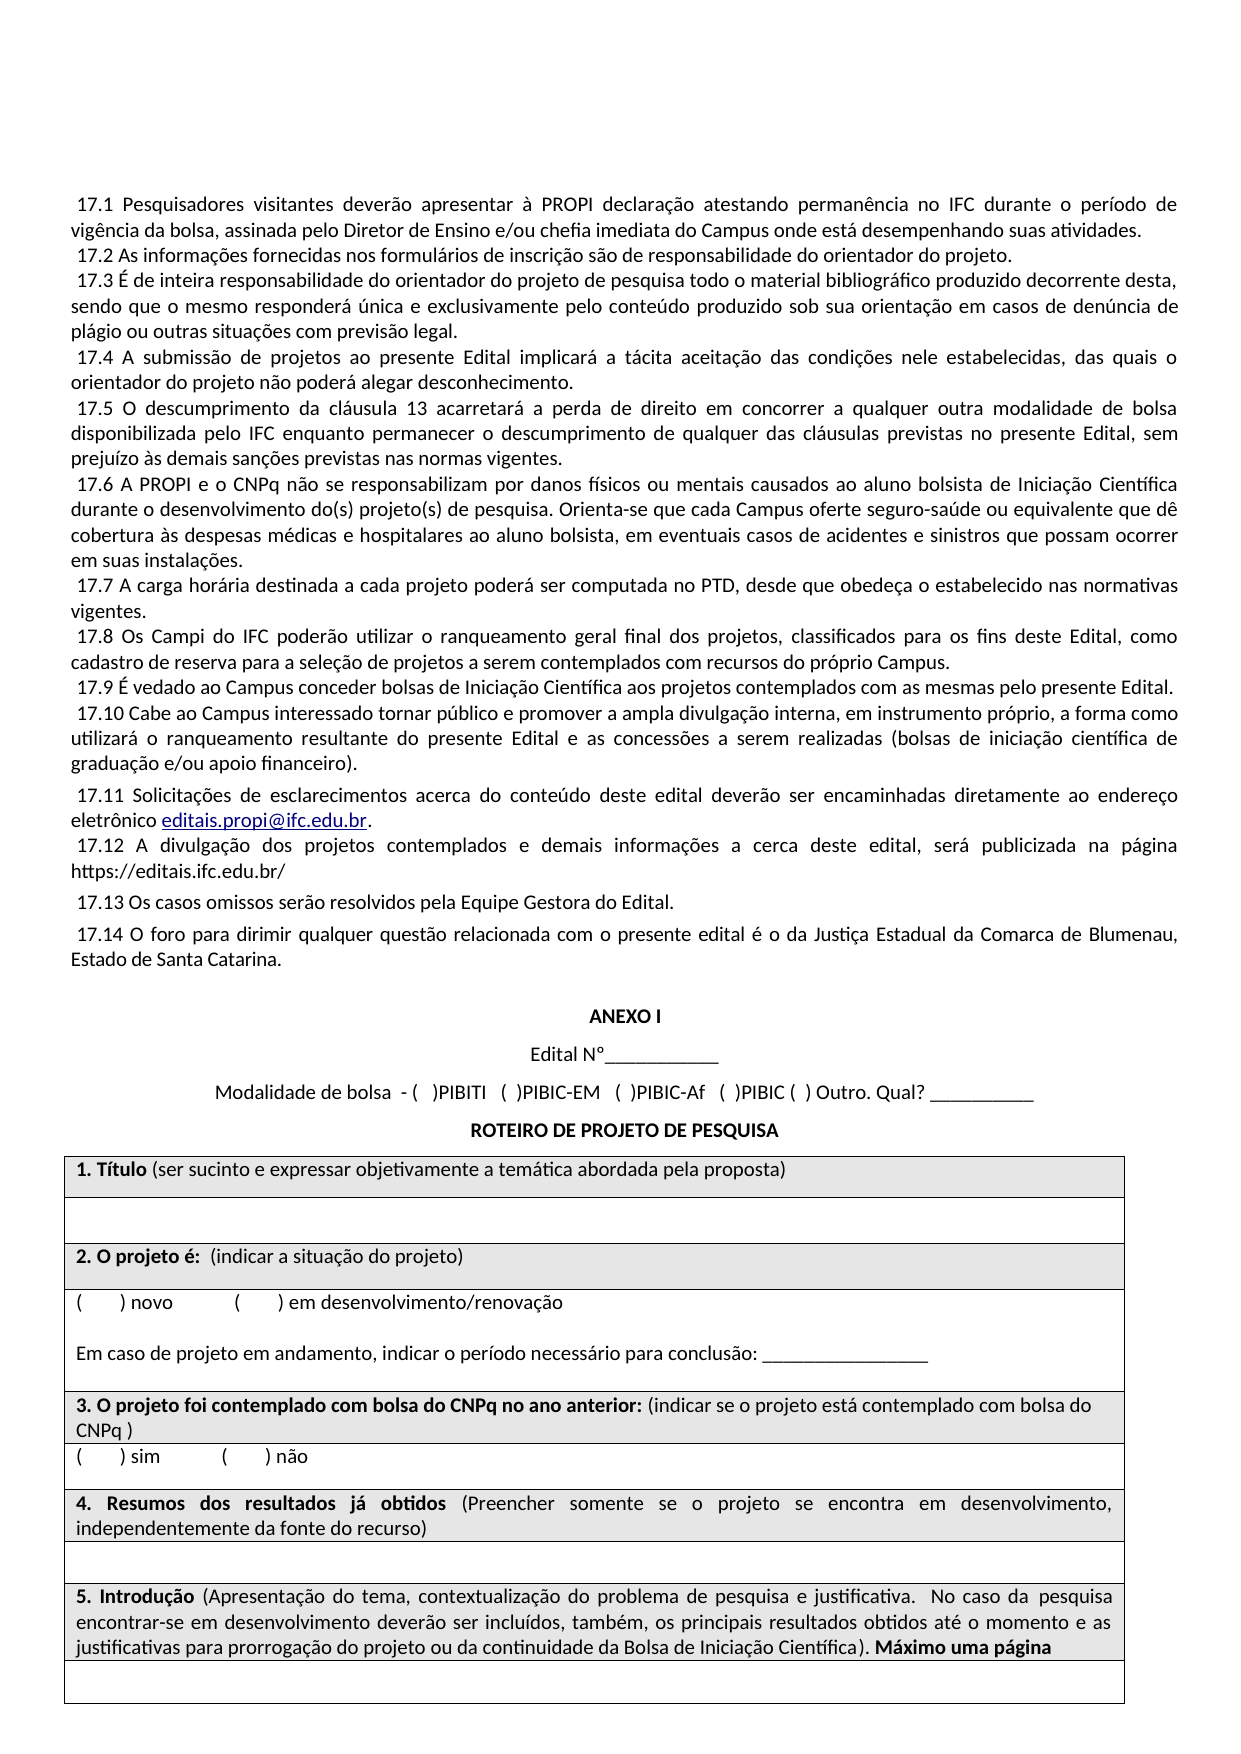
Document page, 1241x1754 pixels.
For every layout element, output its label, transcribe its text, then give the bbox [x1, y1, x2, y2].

list 17.4 A submissão de projetos ao presente Edital implicará a tácita aceitação das condições nele estabelecidas, das quais o orientador do projeto não poderá alegar desconhecimento. [64, 344, 1186, 395]
text Modalidade de bolsa - ( )PIBITI ( )PIBIC-EM ( )PIBIC-Af ( )PIBIC ( ) Outro. Qual? __________ [63, 1079, 1186, 1105]
table_cell ( ) sim ( ) não [65, 1444, 1124, 1489]
table_cell [65, 1661, 1124, 1702]
list 17.7 A carga horária destinada a cada projeto poderá ser computada no PTD, desde que obedeça o estabelecido nas normativas vigentes. [64, 573, 1186, 623]
text ANEXO I [64, 1003, 1186, 1028]
list 17.10 Cabe ao Campus interessado tornar público e promover a ampla divulgação interna, em instrumento próprio, a forma como utilizará o ranqueamento resultante do presente Edital e as concessões a serem realizadas (bolsas de iniciação científica de graduação e/ou apoio financeiro). [64, 700, 1186, 776]
table_cell ( ) novo ( ) em desenvolvimento/renovação Em caso de projeto em andamento, indicar o período necessário para conclusão: ________________ [65, 1290, 1124, 1391]
list 17.9 É vedado ao Campus conceder bolsas de Iniciação Científica aos projetos contemplados com as mesmas pelo presente Edital. [64, 674, 1186, 700]
table_cell 5. Introdução (Apresentação do tema, contextualização do problema de pesquisa e justificativa. No caso da pesquisa encontrar-se em desenvolvimento deverão ser incluídos, também, os principais resultados obtidos até o momento e as justificativas para prorrogação do projeto ou da continuidade da Bolsa de Iniciação Científica). Máximo uma página [65, 1584, 1124, 1660]
list 17.3 É de inteira responsabilidade do orientador do projeto de pesquisa todo o material bibliográfico produzido decorrente desta, sendo que o mesmo responderá única e exclusivamente pelo conteúdo produzido sob sua orientação em casos de denúncia de plágio ou outras situações com previsão legal. [64, 268, 1186, 344]
text 17.14 O foro para dirimir qualquer questão relacionada com o presente edital é o da Justiça Estadual da Comarca de Blumenau, Estado de Santa Catarina. [64, 915, 1186, 972]
table_cell [65, 1542, 1124, 1583]
list 17.6 A PROPI e o CNPq não se responsabilizam por danos físicos ou mentais causados ao aluno bolsista de Iniciação Científica durante o desenvolvimento do(s) projeto(s) de pesquisa. Orienta-se que cada Campus oferte seguro-saúde ou equivalente que dê cobertura às despesas médicas e hospitalares ao aluno bolsista, em eventuais casos de acidentes e sinistros que possam ocorrer em suas instalações. [64, 471, 1186, 573]
table_cell 3. O projeto foi contemplado com bolsa do CNPq no ano anterior: (indicar se o projeto está contemplado com bolsa do CNPq ) [65, 1392, 1124, 1443]
text 17.12 A divulgação dos projetos contemplados e demais informações a cerca deste edital, será publicizada na página https://editais.ifc.edu.br/ [64, 833, 1186, 883]
list 17.2 As informações fornecidas nos formulários de inscrição são de responsabilidade do orientador do projeto. [64, 242, 1186, 268]
list 17.8 Os Campi do IFC poderão utilizar o ranqueamento geral final dos projetos, classificados para os fins deste Edital, como cadastro de reserva para a seleção de projetos a serem contemplados com recursos do próprio Campus. [64, 623, 1186, 674]
list 17.1 Pesquisadores visitantes deverão apresentar à PROPI declaração atestando permanência no IFC durante o período de vigência da bolsa, assinada pelo Diretor de Ensino e/ou chefia imediata do Campus onde está desempenhando suas atividades. [64, 185, 1186, 242]
text ROTEIRO DE PROJETO DE PESQUISA [63, 1117, 1186, 1143]
table_cell 2. O projeto é: (indicar a situação do projeto) [65, 1244, 1124, 1289]
text 17.13 Os casos omissos serão resolvidos pela Equipe Gestora do Edital. [64, 883, 1186, 915]
text Edital Nº___________ [63, 1041, 1186, 1067]
table_cell [65, 1198, 1124, 1243]
text 17.11 Solicitações de esclarecimentos acerca do conteúdo deste edital deverão ser encaminhadas diretamente ao endereço eletrônico editais.propi@ifc.edu.br. [64, 776, 1186, 833]
list 17.5 O descumprimento da cláusula 13 acarretará a perda de direito em concorrer a qualquer outra modalidade de bolsa disponibilizada pelo IFC enquanto permanecer o descumprimento de qualquer das cláusulas previstas no presente Edital, sem prejuízo às demais sanções previstas nas normas vigentes. [64, 395, 1186, 471]
table_header 1. Título (ser sucinto e expressar objetivamente a temática abordada pela proposta) [65, 1157, 1124, 1197]
table_cell 4. Resumos dos resultados já obtidos (Preencher somente se o projeto se encontra em desenvolvimento, independentemente da fonte do recurso) [65, 1490, 1124, 1541]
